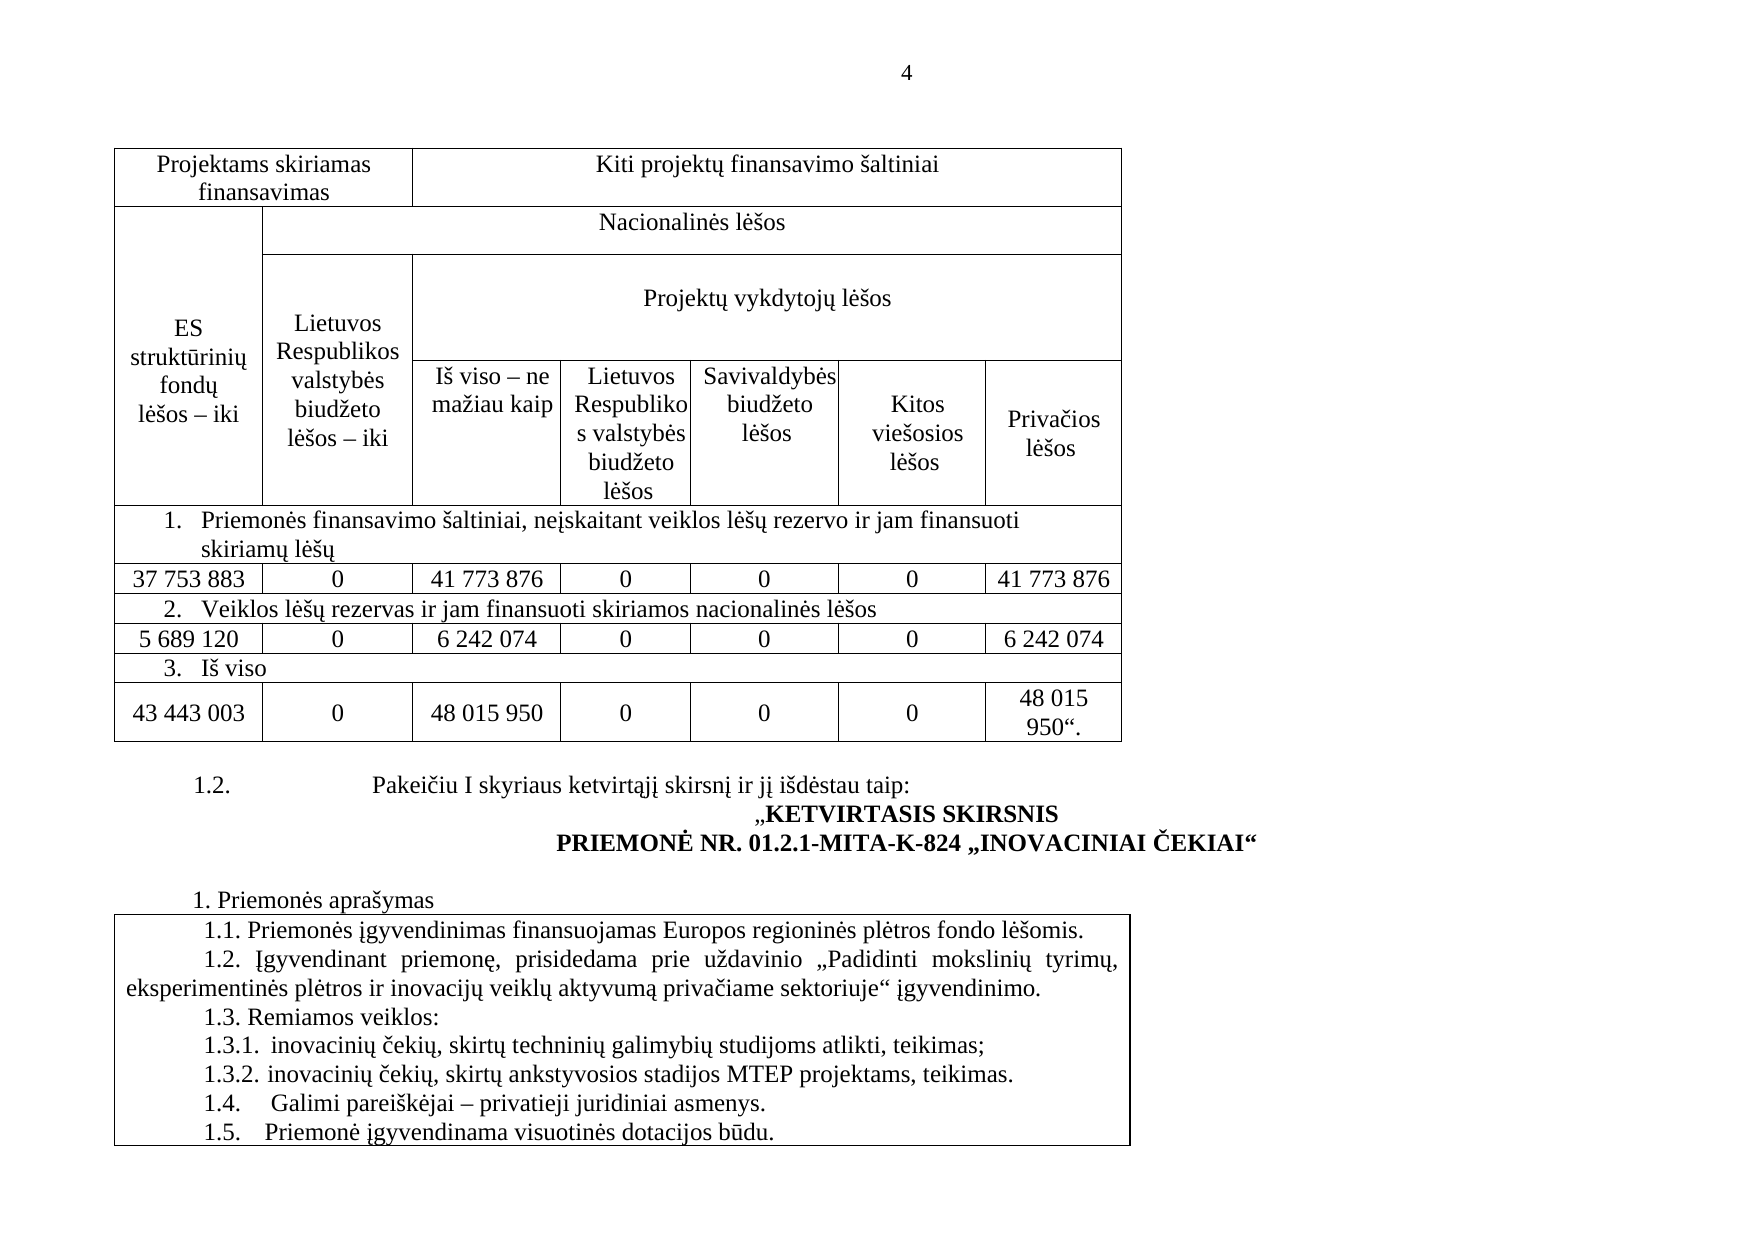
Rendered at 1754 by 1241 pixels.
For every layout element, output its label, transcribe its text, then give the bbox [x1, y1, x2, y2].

table_cell Kitos viešosios lėšos [839, 361, 985, 504]
table_cell 48 015 950 [413, 683, 560, 741]
text PRIEMONĖ NR. 01.2.1-MITA-K-824 „INOVACINIAI ČEKIAI“ [118, 828, 1695, 857]
table_header Projektams skiriamas finansavimas [115, 149, 412, 206]
table_cell Privačios lėšos [986, 361, 1121, 504]
table_cell 2. Veiklos lėšų rezervas ir jam finansuoti skiriamos nacionalinės lėšos [115, 594, 1121, 623]
table_cell 0 [561, 624, 690, 652]
table_cell Lietuvos Respublikos valstybės biudžeto lėšos [561, 361, 690, 504]
table_cell 0 [691, 683, 838, 741]
table_cell 0 [263, 683, 412, 741]
table_cell 43 443 003 [115, 683, 262, 741]
table_cell 0 [691, 564, 838, 593]
table_cell Iš viso – ne mažiau kaip [413, 361, 560, 504]
table_cell 0 [691, 624, 838, 652]
table_cell Lietuvos Respublikos valstybės biudžeto lėšos – iki [263, 255, 412, 504]
table_cell 6 242 074 [413, 624, 560, 652]
text 1.2. Pakeičiu I skyriaus ketvirtąjį skirsnį ir jį išdėstau taip: [193, 771, 1695, 799]
table_cell 6 242 074 [986, 624, 1121, 652]
table_header Kiti projektų finansavimo šaltiniai [413, 149, 1121, 206]
table_header 1.1. Priemonės įgyvendinimas finansuojamas Europos regioninės plėtros fondo lėšomis. [115, 915, 1129, 944]
table_cell 0 [561, 683, 690, 741]
table_cell 48 015 950“. [986, 683, 1121, 741]
table_cell 5 689 120 [115, 624, 262, 652]
text „ketvirtasis SKIRSNIS [118, 799, 1695, 828]
table_cell 3. Iš viso [115, 654, 1121, 682]
table_cell 0 [839, 564, 985, 593]
table_cell Nacionalinės lėšos [263, 207, 1121, 253]
table_cell Savivaldybės biudžeto lėšos [691, 361, 838, 504]
table_cell 0 [263, 564, 412, 593]
table_cell 0 [263, 624, 412, 652]
table_cell ES struktūrinių fondų lėšos – iki [115, 207, 262, 504]
table_cell 1.2. Įgyvendinant priemonę, prisidedama prie uždavinio „Padidinti mokslinių tyrimų, eksperimentinės plėtros ir inovacijų veiklų aktyvumą privačiame sektoriuje“ įgyvendinimo. [115, 944, 1129, 1002]
table_cell 37 753 883 [115, 564, 262, 593]
table_cell 1.4. Galimi pareiškėjai – privatieji juridiniai asmenys. 1.5. Priemonė įgyvendinama visuotinės dotacijos būdu. [115, 1088, 1129, 1145]
table_cell 41 773 876 [413, 564, 560, 593]
table_cell 1.3. Remiamos veiklos: 1.3.1. inovacinių čekių, skirtų techninių galimybių studijoms atlikti, teikimas; 1.3.2. inovacinių čekių, skirtų ankstyvosios stadijos MTEP projektams, teikimas. [115, 1002, 1129, 1088]
text 1. Priemonės aprašymas [118, 886, 1695, 914]
table_cell 41 773 876 [986, 564, 1121, 593]
table_cell 0 [839, 624, 985, 652]
table_cell Projektų vykdytojų lėšos [413, 255, 1121, 360]
table_cell 0 [839, 683, 985, 741]
table_cell 1. Priemonės finansavimo šaltiniai, neįskaitant veiklos lėšų rezervo ir jam finansuoti skiriamų lėšų [115, 506, 1121, 563]
table_cell 0 [561, 564, 690, 593]
